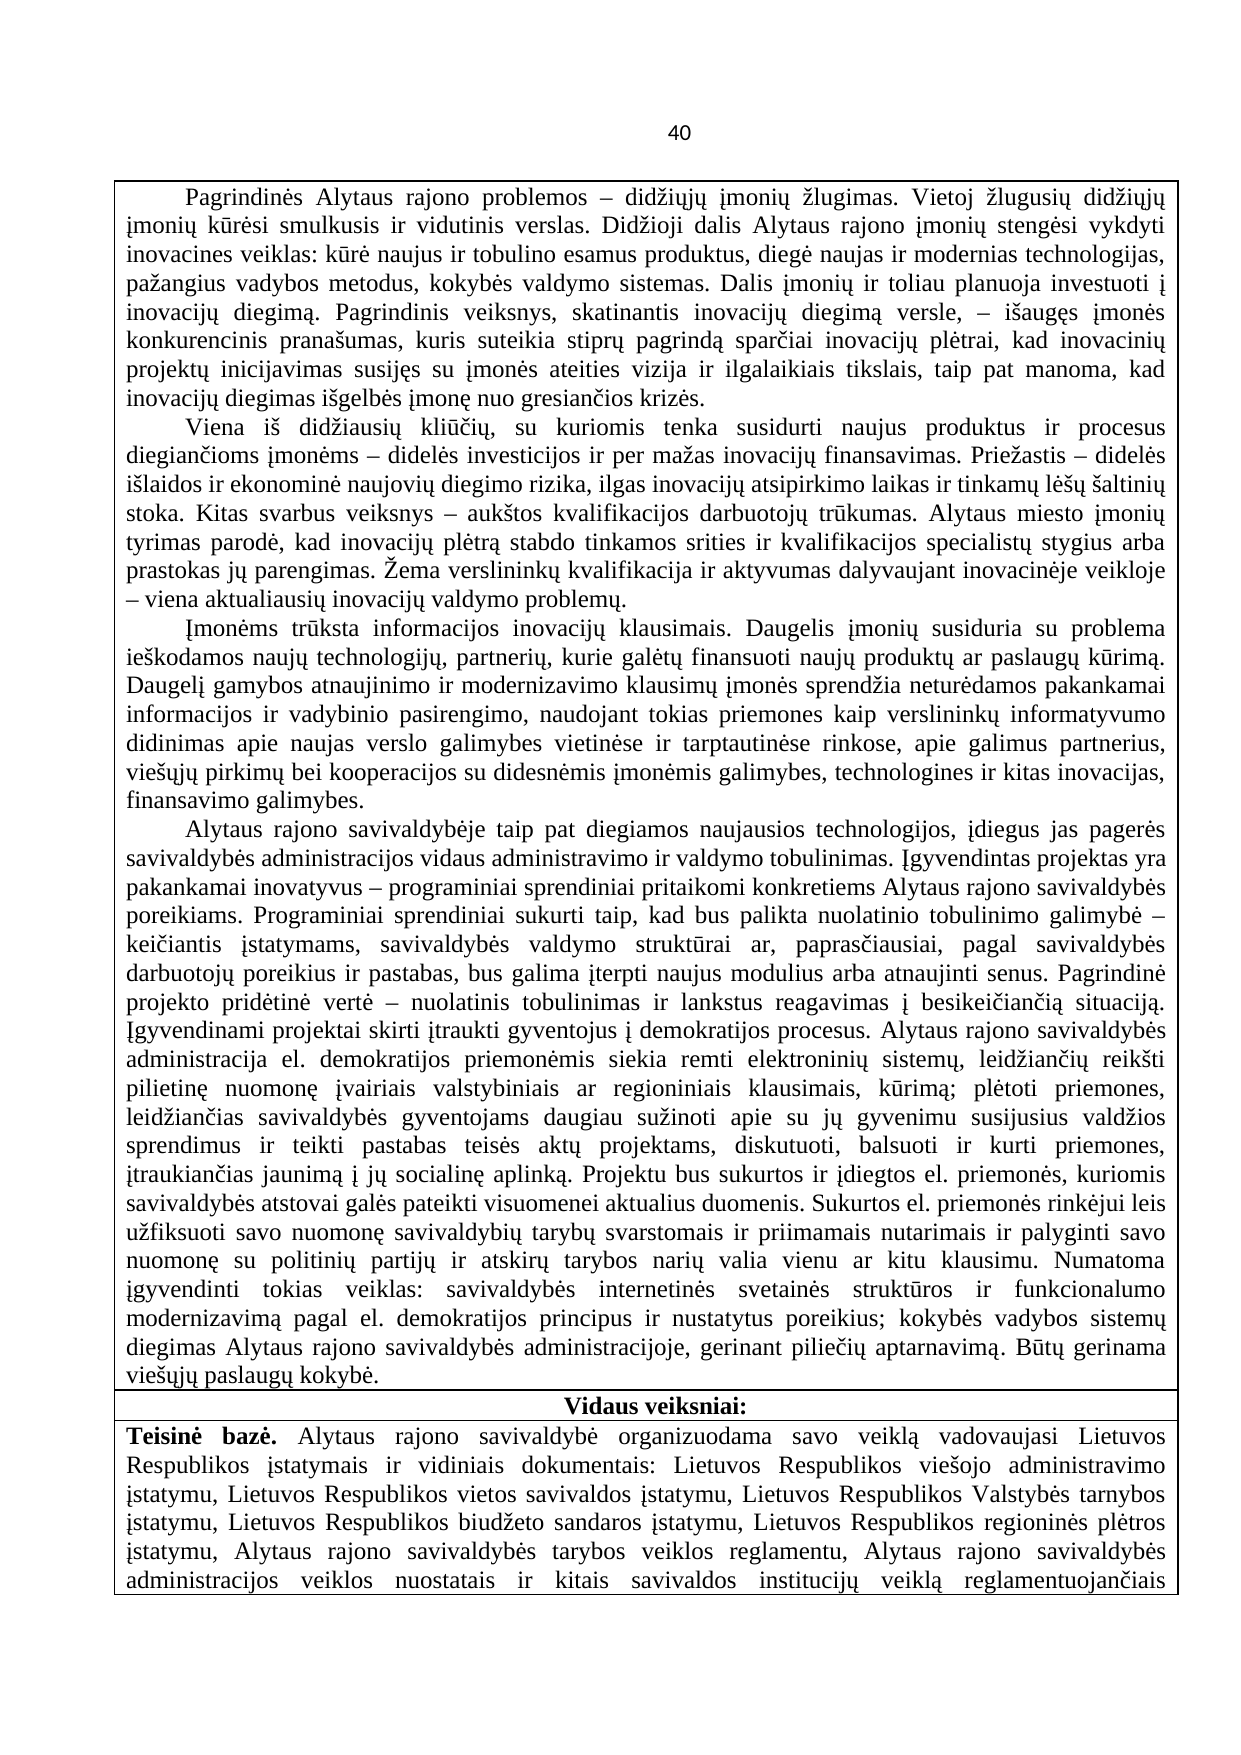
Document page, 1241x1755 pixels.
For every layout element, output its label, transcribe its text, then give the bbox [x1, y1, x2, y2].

table_cell [1179, 1389, 1183, 1419]
table_cell Vidaus veiksniai: [115, 1391, 1177, 1419]
table_cell Teisinė bazė. Alytaus rajono savivaldybė organizuodama savo veiklą vadovaujasi Lietuvos Respublikos įstatymais ir vidiniais dokumentais: Lietuvos Respublikos viešojo administravimo įstatymu, Lietuvos Respublikos vietos savivaldos įstatymu, Lietuvos Respublikos Valstybės tarnybos įstatymu, Lietuvos Respublikos biudžeto sandaros įstatymu, Lietuvos Respublikos regioninės plėtros įstatymu, Alytaus rajono savivaldybės tarybos veiklos reglamentu, Alytaus rajono savivaldybės administracijos veiklos nuostatais ir kitais savivaldos institucijų veiklą reglamentuojančiais [115, 1421, 1177, 1594]
table_cell [1179, 1420, 1183, 1594]
table_cell [1179, 180, 1183, 1389]
table_cell 7 pav. Registruotų bedarbių ir darbingo amžiaus gyventojų santykis 2011–2019 metais, proc. Šaltinis: Lietuvos statistikos departamentas, 2021 Nedarbo lygis – tai bedarbių ir darbingo amžiaus gyventojų santykis. Alytaus rajone 2019 metais nedarbas sudarė 9,6 procento, kai šalies vidurkis – 8,4 procento. 2021 m. sausio 1 d. šalyje buvo 277,1 tūkst. darbo neturinčių asmenų (16,1 proc. visų šalies darbingo amžiaus gyventojų). 2020 m. gruodį Užimtumo tarnybos informacinėje sistemoje registruota 22,5 tūkst. darbo pasiūlymų. Į Užimtumo tarnybos klientų aptarnavimo skyrius per gruodžio mėnesį kreipėsi 22 tūkst. darbo neturinčių asmenų. Užimtumas suteiktas 25,7 tūkst. asmenų. Alytaus rajono savivaldybė yra žiedinė savivaldybė, o situaciją jos darbo rinkoje stipriai įtakoja tendencijos Alytaus miesto ūkyje ir darbo rinkoje. Bankrutavus stambiosioms Alytaus miesto pramonės įmonėms, kur dirbo nemaža dalis rajono gyventojų, jie neteko darbo. Pastaruosius keletą metų situacija Alytaus regiono darbo rinkoje, o ypač Alytaus rajone gerėja. Nedarbas Alytaus rajone mažėja didesniais tempais nei regione ir šalyje. Situacija gerėja ir dėka glaudesnio darbo biržos ir savivaldybės bendradarbiavimo, integruojant socialinės paramos gavėjus į darbo rinką. Socialinės paramos gavėjų skaičius pastaraisiais metais stipriai sumažėjo, o tai didina rajono gyventojų motyvaciją aktyviau ieškoti darbo. Tarp 15-64 metų amžiaus Alytaus rajono savivaldybės gyventojų, užimtumo lygis ženkliai didėja. 2016 m. užimtumo lygis siekė 55,9 proc. (iš jų užimtumo lygis vyrų tarpe buvo 57,9 proc., o moterų tarpe – 53,1 proc.). 2017 m. bendras užimtumo lygis rajone buvo 60,2 proc., tai reiškia, kad padidėjo 4,3 proc. Vyrų tarpe užimtumo lygis padidėjo 3,2 proc. (iki 61,1 proc.), o moterų tarpe užimtumo lygis padidėjo 5,5 proc., iki 58,6 proc. 2018 m. užimtumo lygis padidėjo 2,6 proc., lyginant su 2017 m. ir pasiekė 62,8 proc. lygį. 2019 m. užimtumo lygis, lyginant jį su 2018 m. nepakito, o 2020 m. III ketvirtį sumažėjo 1,3 proc. ir sudarė 61,5 proc.lygį. Alytaus rajono darbdaviai noriai naudojasi darbo biržos programomis. Kasmet į aktyvias darbo rinkos priemones nukreipiama apie 700 rajono gyventojų. Per 2019 m. Alytaus r. įdarbinta asmenų - 1363 , tuo tarpu per 2020 m. įdarbinta – 1618 asmenys (18,71 proc. daugiau nei 2019 m.). Pažymėtina kad Alytaus regiono bedarbius neskatina įsidarbinti žemesnis nei vidutinis šalyje darbo užmokestis. Rajono gyventojų galimybes įsidarbinti riboja ir nuvykimo į darbą iš kaimiškų vietovių problema. Įtakos nedarbo mastui turi spartus gyventojų senėjimas ir mažėjantis darbingo amžiaus asmenų skaičius. Užimtumo tarnyboje 2020 m. registruota 519 jaunų iki 29 m. amžiaus, o vyresnių nei 50 metų - 1293 (46 proc.) bedarbių. Alytaus rajono savivaldybė 2 lentelė. Užimtumo tarnybos statistinė informacija Alytaus rajono savivaldybėje Šaltinis : Lietuvos užimtumo tarnyba https://uzt.lt/darbo-rinka/darbo-rinkos-rodikliai/, 2021 Darbo užmokestis apskrityje ir savivaldybėje Analizuojant vidutinį darbo užmokestį, neatskaičius mokesčių ir vertinant kartu su individualių įmonių mokamu darbo užmokesčiu, galima teigti, kad 2015-2019 m. laikotarpiu vidutinis darbo užmokestis Alytaus r. sav. ir šalies mastu, didėjo (žr. 8 pav.). 2019 m. atotrūkis tarp šalies ir rajono vidutinio darbo užmokesčio buvo 192,6 Eur, neatskaičius mokesčių. Lyginant su 2018 m. atotrūkis žiankliai pasikeitė į gera. Per 2018-2019 m. laikotarpį vidutinis darbo užmokestis Alytaus r. sav. padidėjo 344,9 Eur. Šalies mastu vidutinis darbo užmokestis 2018-2019 m. laikotarpiu padidėjo 372,3 Eur, vadinasi, darbo užmokestis, neatskaičius mokesčių, šalies mastu ir savivaldybėje didėjo ta pačia tendencija. 8 pav. Vidutinis darbo užmokestis Alytaus r. sav. (mėnesinis, bruto), Eur, lyginant šalies mastu ir išskiriant Alytaus r. sav. pagal lytį Šaltinis: Lietuvos statistikos departamentas, 2021 Lyginant vidutinį bruto darbo užmokestį Alytaus r. sav. pagal lytį 2015-2019 m. laikotarpiu, galima teigti, kad skirtumas tarp vidutinio darbo užmokesčio yra vyrų naudai. Didžiausias atotrūkis tarp vyrų ir moterų atlyginimo buvo 2017 m., jis siekė net 61 Eur – vyrų vidutinis atlyginimas siekė 704,3 Eur, o moterų – 643,5 Eur. 2018 m. skirtumas tarp vidutinių atlyginimų sumažejo dvigubai, iki 29,9 Eur ir siekė vyrų atlyginimas – 774 Eur, o moterų – 744,1 Eur. Taip pat, galima pastebėti, kad 2018 m. lyginant su 2017 m., moterų vidutinis atlyginimas padidėjo net 100,6 Eur. O pats didžiausias pasiekimas ir atotrūkio ne tik sumažėjimas, bet ir susilyginimas įvyko per 2019 m. 2019 m. skirtumas tarp vidutinių atlyginimų išnyko ir siekė vyrų atlyginimas – 1100,9 Eur, o moterų – 1106,7 Eur. Analizuojant vidutinį darbo užmokestį Alytaus apskrities savivaldybėse 2011-2019 metų laikotarpiu galima teigti, kad didžiausias vidutinis darbo užmokestis, per visą analizuojamą laikotarpį, yra Alytaus miesto savivaldybėje, kur 2019 m. siekė 1131 Eur (žr. 9 pav.). 2019 m. Alytaus rajono savivaldybėje vidutinis darbo užmokestis, lyginant su Alytaus miesto savivaldybe, buvo mažesnis 27 Eur ir siekė 1104 Eur. Trečias pagal dydį Alytaus apskrityje darbo užmokestis, neatskaičius mokesčių, buvo Druskininkų sav., kur 2019 m. siekė 1044 Eur. Už Alytaus r. sav. darbo užmokestis mažesnis 60 Eur. Ketvirtasis pagal didumą darbo užmokestis 2019 m. buvo Lazdijų r. sav., kur siekė 964 Eur ir nuo Alytaus r. sav. atsiliko 140 Eur. Mažiausias darbo užmokestis, neatskaičius mokesčių, Alytaus apskrityje 2019 m. buvo Varėnos r. sav., kur siekė 958 Eur, ir nuo Alytaus r. sav. atsiliko 146 Eur. 9 pav. Vidutinis mėnesinis bruto darbo užmokestis Alytaus regiono savivaldybėse, Eur Šaltinis: Lietuvos statistikos departamentas, 2021 Nepaisant spartaus darbo užmokesčio augimo, jis išlieka 3–4 kartus mažesnis nei vidutiniškai ES. Tai lemia žemas darbo našumas, vienos mažiausių ES vienetinės darbo sąnaudos, žemas kainų lygis. Socialinė apsauga Siekiant sudaryti sąlygas asmeniui (šeimai) ugdyti ir stiprinti gebėjimus ir galimybes savarankiškai spręsti savo socialines problemas, palaikyti socialinius ryšius su visuomene, taip pat padėti įveikti socialinę atskirtį, savivaldybė vykdo valstybines (valstybės perduotas savivaldybėms) ir savarankiškąsias savivaldybės socialinės paramos funkcijas: skiriant ir mokant įvairias socialines išmokas bei organizuojant socialinių paslaugų teikimą. 2020 m. socialinei paramai skirta 9,9 mln. Eur. Socialinės išmokos. 2020 metais išmokėta 8,4 mln. Eur įvairių socialinių išmokų 5016 asmenų. Daugiausia lėšų skirta išmokoms vaikams (5,1 mln. Eur) ir tikslinių kompensacijų išmokų gavėjams (2,1 mln. Eur). Vienkartinė piniginė parama. 2020 metais iš savivaldybės biudžeto lėšų 165,1 tūkst. Eur skirta šeimoms, dėl įvairių priežasčių (gaisro, stichinės nelaimės, ligos ir pan.) patekusioms į sunkią materialinę padėtį. Piniginė parama, atsižvelgiant į savivaldybės ir seniūnijų Piniginės socialinės paramos teikimo komisijų siūlymus, suteikta 1063 šeimoms (asmenims). Buvo remiami ir gerai besimokantys rajono studentai bei mokiniai. 2020 m. paramą gavo 18 aukštosiose bei profesinėse mokyklose besimokantys jaunuoliai. Iš viso studentams ir mokiniams išmokėta 6,8 tūkst. Eur. Socialinės paslaugos. 2020 m. socialinės paslaugos suteiktos 4493 asmenims, išlaidos siekė 1,5 mln. Eur. Daugiausia lėšų (897,4 tūkst. Eur) panaudota senyvo amžiaus asmenų ir neįgaliųjų socialinei globai stacionariose socialinės globos įstaigose, t. y. Miroslavo globos namuose, Pivašiūnų globos namuose, Rumbonių parapijos grupinio gyvenimo namuose, kitų savivaldybių ar valstybės globos namuose, finansuoti. Šiose įstaigose 2020 m. gyveno ir gavo socialinės globos paslaugas 124 asmenys. 83 senyvo amžiaus asmenims bei neįgaliesiems buvo teikiamos socialinės priežiūros paslaugos ir integrali pagalba (dienos socialinė globa ir slauga) jų namuose. Išlaidos pagalbai į namus ir integraliai pagalbai 185,9 tūkst. Eur. 3 lentelė . Duomenys apie suteiktas socialines paslaugas 2020 metais 18 rajono žmonių su negalia pasinaudojo specialaus transporto paslaugomis. Jie buvo vežami į gydymo, reabilitacijos įstaigas, kultūros, sporto renginius. Alytaus rajone vykdoma Būsto pritaikymo žmonėms su negalia programa. 2020 m. būstai pritaikyti 6 neįgaliems rajono gyventojams. Šiam tikslui skirta 25,5 tūkst. Eur (15,6 tūkst. Eur iš valstybės biudžeto, 9,9 tūkst. Eur iš savivaldybės biudžetų lėšų). Neįgalieji, turintys specialiųjų poreikių, buvo aprūpinti techninės pagalbos priemonėmis. 2020 m. tokia pagalba buvo suteikta 27 asmenims. Šeimoms, patyrusioms socialinę riziką, teikiamos socialinės priežiūros paslaugos. 2020 m. socialinės paslaugos suteiktos 120 šeimų. Įgyvendindama Europos pagalbos labiausiai skurstantiems asmenims fondo nuostatas, savivaldybės administracija organizavo maisto produktų ir higienos prekių išdalijimą labiausiai nepasiturintiems asmenims. Paramą maisto produktais ir higienos prekėmis gavo 2870 rajono gyventojų. Savivaldybės administracija vykdo socialinės reabilitacijos paslaugų neįgaliesiems bendruomenėje projektų (toliau – projektai) administravimo funkciją. 2020 metais savivaldybės administracija organizavo projektų vertinimą bei atranką, skyrė lėšų ir finansavo projektus, kontroliavo projektų įgyvendinimą. Finansuoti 3 projektai, projektams įgyvendinti skirta 56,4 tūkst. Eur (48,1 tūkst. Eur valstybės biudžeto lėšos, 8,3 tūkst. Eur savivaldybės biudžeto lėšos). 2020 m. Alytaus rajono savivaldybės biudžeto lėšomis organizuotos asmeninės higienos ir priežiūros (dušo, skalbimo) paslaugos. Šias paslaugas rajono gyventojams teikė 13 vietos bendruomenių, paslaugomis pasinaudojo 803 asmenys, neturintys galimybių savo namuose naudotis dušu ir (ar) skalbykle. Šiam tikslui panaudota 24,0 tūkst. Eur savivaldybės biudžeto lėšų (žr. 3 lentelė). Sveikatos apsauga Siekiant užtikrinti kokybišką Alytaus rajono savivaldybės gyventojų asmens ir visuomenės sveikatos priežiūrą, sveikatos politikos įgyvendinimas vykdomas savivaldybės lygiu. Siekiama efektyviai formuoti sveikatos priežiūros sistemą, gerinant sveikatos priežiūros paslaugų praeinamumą, kokybę ir pacientų saugą, tikslingai paskirstant lėšas asmens ir visuomenės sveikatos priežiūrai, siekiant mažinti sveikatos netolygumus rajone. Pagrindiniai tikslai – gyventojų sveikatos stiprinimas, mirtingumo mažinimas, gyvenimo kokybės gerinimas ir sveikatos santykių teisumas. Visi gyventojai turi teisę siekti kuo aukštesnio savo sveikatos lygio, tiesiogiai įtakojančio ne tik individo, bet ir artimos aplinkos ir net valstybės gerbuvį. Be galo svarbu mažinti išvengiamo mirtingumo (mirtingumą, nulemtą ligų ar būklių, kurių galima išvengti) mąstus, taikant žinomas ir efektyvias prevencines, diagnostikos ir / ar gydymo priemones, kurios kasmet tobulėja. Visuomenės sveikatos stebėsenos duomenys leidžia stebėti, kokia esama gyventojų sveikatos ir sveikatą lemiančių veiksnių situacija savivaldybėje, įvertinant ją, Lietuvos sveikatos programos tikslų ir uždavinių įgyvendinimo kontekste, ir kokių intervencijų / priemonių reikia imtis, siekiant stiprinti savivaldybės gyventojų sveikatą ir mažinti sveikatos netolygumus. Pagrindinių rodiklių sąrašo analizė ir interpretavimas („Šviesoforo“ kūrimas) kasmet atliekamas lyginant praėjusių metų Alytaus rajono savivaldybės gyventojų sveikatos stebėsenos rodiklius su Lietuvos vidurkiu (žr. 10 pav.). 10 pav. Standartizuotų Alytaus miesto mirtingumo rodiklių (100 000 gyv.) palyginimas su Lietuvos vidurkiu 2018–2019 m. Šaltinis: Higienos instituto Sveikatos informacijos centras Vidutinė tikėtina gyvenimo trukmė – tai pagrindinis gyventojų sveikatos rodiklis, parodantis bendrą rizikos veiksnių poveikį, ligų paplitimą, intervencijų bei gydymo veiksmingumą. Alytaus miesto gyventojų vidutinė gyvenimo trukmė 2019 m. (77,9 metai) buvo didesnė už Lietuvos vidurkį (76,5 metai). Alytaus miesto gyventojų vidutinė tikėtina gyvenimo trukmė nuo 2016 m. iki 2018 m. didėjo (2016 m. – 75,5 metai; 2017 m. – 77,7 metai; 2018 m. – 78,5 metai), o nuo 2018 m. iki 2019 m. sumažėjo 0,6 metų (77,9 metai). Gyvenimo trukmei ilgėjant, daugėja ir vyresnio amžiaus žmonių. Pagal Higienos instituto Sveikatos informacijos centro duomenis nuo 2016 m. Alytaus mieste 65 metų ir vyresnių gyventojų padaugėjo 2,65 proc. ir 2019 metais siekė 21,87 proc. visų miesto gyventojų. Tačiau mažėja jaunesnio amžiaus gyventojų, Alytuje 2019 m. vaikai (0–17 metų) sudarė 15,64 proc., 18–44 m. asmenys – 30,68 proc., 45–64 m. amžiaus gyventojai – 31,81 proc. Alytaus miesto populiacijos (1 pav.) Alytaus mieste 2019 m. gimė 440 kūdikių, Lietuvoje – 27 393 kūdikiai, lyginant 2018 m. duomenis, gimė 28 kūdikiais daugiau. 2019 m. gimstamumo rodiklis 1000-iui gyventojų buvo 8,77 (Lietuvoje – 9,8). 2019 m. vaikų iki 1 m. amžiaus mirtingumo rodiklis 1 000 gyvų gimusių buvo 0, kai 2018 m. – 2,49. Lietuvoje 2019 m. mirė 38 281 žmogus, t. y. 1 293 asmenimis mažiau negu 2018 metais. Alytaus mieste 2019 m. mirė 637 gyventojai (333 vyrai ir 304 moterys). 2018 m. duomenimis, mirė 624 gyventojai (301 vyras ir 323 moterys). Mirtingumo statistika rodo bendrą gyventojų sveikatos būklę, sveikatos priežiūros veiksmingumą ir kokybę, sveikatos netolygumus bei sveikatos priežiūros prieinamumą. Todėl pateikiame 2018–2019 m. standartizuotų mirtingumo rodiklių pagal pagrindines mirties priežastis – Alytaus miesto ir Lietuvos palyginimą (pagal apskaičiuotą Alytaus miesto ir Lietuvos vidurkio santykį, „šviesoforo“ principas). Alytaus miesto savivaldybės gydymo įstaigose dirbančių gydytojų skaičius 2019 m. pateko į raudonąją zoną, kuriai priskiriamas tikslas plėtoti sveikatos infrastruktūrą ir gerinti sveikatos priežiūros paslaugų kokybę, saugą, prieinamumą ir į pacientą orientuotą sveikatos priežiūrą. Gydytojų skaičius – vienas iš rodiklių, apibūdinančių asmens sveikatos paslaugų prieinamumą ir jų pasiskirstymą visoje šalyje. Alytaus miesto savivaldybėje 2019 m. šeimos medicinos paslaugas teikiančių gydytojų skaičius buvo 4,6/10 000 gyv., lyginant su Lietuvos (7,2/10 000 gyv.) ir Alytaus apskrities (5,9/10 000 gyv.) vidurkiais buvo mažesnis (11 pav.). 2019 m. Alytaus mieste šeimos medicinos paslaugas teikiančių gydytojų skaičius nežymiai padidėjo lyginant su 2018 m. – 4,3/10 000 gyv. 11 pav. Šeimos medicinos paslaugas teikiančių gydytojų skaičius 10 000 gyv. Alytaus mieste ir Lietuvoje 2019 m. (Šaltinis: Higienos instituto Sveikatos informacijos centras) ARS asmens sveikatos priežiūros funkcijas vykdo dvi viešosios įstaigos ir viena privataus kapitalo įmonė: ARS Pirminės sveikatos priežiūros centras (ARS PSPC), ARS Greitosios medicinos pagalbos stotis ir UAB „Disolis“. Visuomenės sveikatos priežiūros funkcijas vykdo viena biudžetinė įstaiga – ARS Visuomenės sveikatos biuras. Remiantis ARSA informacija, ARS PSPC ambulatorines paslaugas teikia 5 ambulatorijose (Daugų, Butrimonių, Krokialaukio, Simno, Miroslavo) ir 2 BPG kabinetuose (Makniūnų ir Pivašiūnų). ARS PSPC priklausančioje Daugų slaugos ir palaikomojo gydymo ligoninėje teikiamos stacionaro paslaugos. Šeimos klinika „Disolis“ įsikūrusi Dauguose ir teikia ambulatorines asmens sveikatos priežiūros gydymo paslaugas. 2019 metų Alytaus rajono savivaldybės pirminės sveikatos priežiūros centras tęsė vykdyti projektą „Integrali pagalba į namus Alytaus rajone“, kurio tikslas teikti integralios pagalbos, t. y. slaugos ir socialinių paslaugų visumos paslaugas namuose. Teikiant šias paslaugas asmeniui tenkinami slaugos ir socialinių paslaugų poreikiai, teikiama nuolatinė kompleksinė specialistų pagalba ir priežiūra. Integrali pagalba teikiama komandos principu, kurią sudaro: socialinis darbuotojas ir jo padėjėjai, slaugytojas ir jo padėjėjai, masažistas, kineziterapeutas, ergoterapeutas. Kokybiškos visuomenės sveikatos priežiūros paslaugos visų amžiaus grupių rajono gyventojams, kaip ir ankstesniais metais, teikiamos per Alytaus rajono savivaldybės visuomenės sveikatos biurą, kuris įgyvendina savivaldybės savarankiškas ir valstybines visuomenės sveikatos priežiūros funkcijas pagal šalyje ir savivaldybėje nustatytus ir patvirtintus visuomenės sveikatos priežiūros prioritetus, tikslus ir uždavinius. Papildoma (ne asmens sveikatos priežiūros įstaigoje) psichologinė pagalba Alytaus rajono gyventojams Alytaus rajono savivaldybės visuomenės sveikatos biure yra teikiama nuo 2017 m. vasario mėnesio (žr. 12 pav.). Treti metai, kai rajono gyventojai, minimaliomis laiko bei lėšų sąnaudomis, gali gauti profesionalią pagalbą - specialistas vyksta į seniūnijas, mokyklas, globos namus. Pagalba žmonėms tapo lengviau prieinama. Pageidaujantys gauti profesionalią pagalbą, gali registruotis konsultacijai per seniūnijų socialinius darbuotojus, el. paštu, tiesiogiai skambinti specialistui telefonu ar kalbėtis per Skype. 12 pav. Psichologo konsultacijų dinamika Kitos sveikatos priežiūros programos ir paslaugos Visuomenės sveikatos rėmimo specialioji programa. Viena iš savivaldybės savarankiškųjų funkcijų – savivaldybės visuomenės sveikatos specialiosios rėmimo programos rengimas ir įgyvendinimas. 2019 metais siekiant tikslingai, kryptingai organizuoti ir užtikrinti visuomenės sveikatos specialiosios rėmimo programos vykdymą, pagal šią programą, sutarties pagrindu, tarp projekto vykdytojų ir savivaldybės administracijos direktoriaus, buvo finansuota 13 projektų. Projektai įvairiapusiai, apimantys visas gyventojų grupes, įvairūs pagal veiklas ir vykdymo būdus, atitinka vertinimo kriterijus ir savivaldybės prioritetines sveikatos kryptis: vaikų ir jaunimo sveikata, lėtinių neinfekcinių ligų ir traumų prevencija, sveikos mitybos ugdymas, fizinio aktyvumo skatinimas, psichinės sveikatos gerinimas. Visi projektų vykdytojai projektams skirtas lėšas įsisavino, užsibrėžtus vertinimo kriterijus įvykdė sėkmingai. Dantų protezavimo paslaugos teikimas. Gyventojams nemokama dantų protezavimo paslauga kompensuojama teisės aktais nustatyta tvarka iš privalomojo sveikatos draudimo fondo. Siekiant sumažinti gyventojų, laukiančių dantų protezavimo paslaugų eilę 2019 metais buvo skiriami papildomi asignavimai dantų protezavimo paslaugoms suteikti. Protezavimo paslauga pasinaudojo 62 Alytaus rajono savivaldybės gyventojai. Priklausomybių mažinimo programa. Dažna socialinių problemų priežastis – gyventojų priklausomybės. Atsižvelgiant į tai, ARS 7 m. yra įgyvendinama socialinę riziką patiriantiems asmenims orientuota priklausomybių mažinimo programa, kurios pagrindinis tikslas – padidinti ARS gyventojų galimybes gydytis nuo priklausomybės ligų (žr. 13 pav.). Programa įgyvendinama bendradarbiaujant medikams, socialiniams darbuotojams, bendruomenių nariams, programos dalyviams bei jų šeimos nariams; siejant su šia programa, kelioms dešimtims programos dalyvių pavyko pasiekti teigiamų pokyčių jų gyvenime (aktyvumas darbo rinkoje, pagerintos buities sąlygos, nekeliami vaikų priežiūros apribojimo klausimai ir pan.). Kasmet programa pasinaudoja apie 40-50 asmenų. Visiems programos dalyviams buvo suteiktos paslaugos dėl priklausomybės alkoholiui. Bendromis medikų, socialinių darbuotojų, bendruomenių narių ir programos dalyvių bei jų šeimų narių pastangomis per penkerius programos vykdymo metus daugiau nei trisdešimčiai programos dalyvių pavyko pasiekti teigiamų pokyčių jų gyvenime: įsidarbinta arba neprarastas darbas, pagerintos buities sąlygos, nekeliami vaikų priežiūros apribojimo klausimai ir pan. Visų metų atkryčių dinamika – iki 40 proc. 13 pav. Priklausomybių mažinimo programos dalyvių pasiskirstymas pagal lytį ir šeimyninę padėtį Užtikrinant kokybiškas ir gyventojams prieinamas sveikatos priežiūros paslaugas savivaldybėje taip pat buvo vykdomos triukšmo prevencijos priemonės, maudyklų stebėsena, koordinuojamas tarpinstitucinis bendradarbiavimas, aktyviai dalyvaujama skleidžiant tikslinę informaciją savivaldybės gyventojams tiek asmens, tiek ir visuomenės sveikatos apsaugos srityse. Kultūra Siekiama gerinti gyventojų informacinį, kultūrinį aptarnavimą, išsaugoti ir plačiau panaudoti regiono kultūrinį savitumą, užtikrinant kultūros įstaigų veiklą, ugdyti visuomenės kultūrinį, pilietinį bei visuomeninį aktyvumą, tradicinės religinės bendruomenės skatinimas, formuoti ir įgyvendinti savivaldybės kultūros politiką bei atlikti visus veiksmus, susijusius su savivaldybės teigiamo įvaizdžio formavimu. Kultūros projektų finansavimui skirta 70500 Eur (svarbiausiems bei tradiciniams rajono renginiams, valstybinėms kalendorinėms datoms pažymėti, meno mėgėjų kolektyvams skatinti, leidybai). Įgarsinti 91 rajono renginys. Naudota savivaldybės mobili garso ir šviesos technika, mobili scena – 21 renginyje. Kuruota koordinuota Alytaus rajono savivaldybės kultūros centro veikla, rajoninės šventės, renginiai. Parodos, tautodailininkų. Amatininkų parodos – mugės. Alytaus rajono savivaldybės kultūros centro veikla 2020 m. Alytaus rajono savivaldybės kultūros centro specialiosios lėšos 2020 m. Alytaus rajone suorganizuoti ir įgyvendinti Alytaus rajoną reprezentuojantys didieji renginiai: Lietuvos valstybės atkūrimo dienos minėjimo koncertas „Lietuva, tai aš čia gyvenu" Dauguose, Lietuvos mažosios kultūros sostinės atidarymas - „Simno kermošius" Simne, Liaudiškos muzikos kapelų šventė „Ant Nemuno kranto" Punioje, Joninės Dauguose, Simne, Nemunaityje, Butrimonyse, Pivašiūnuose, Valstybės ( Lietuvos karaliaus Mindaugo karūnavimo) dienos iškilmė Dauguose, Oninių (šviežios duonelės) šventė Punioje, Pramogų vakaras „Žolinė Pivašiūnuose" , Simno miesto - 2020 m. Lietuvos mažosios sostinės šventė. Simno Švč. Marijos ėmimo į dangų bažnyčios 500 metų jubiliejus, Miroslavo seniūnijos šventė „Širdim tave apkabinsiu", Kalėdinių eglučių įžiebimo šventės Alytaus rajono seniūnijose. Technologiniai veiksniai Į gamybą orientuotos inovacinės veiklos efektyvumą labiausiai lemia technologiniai pasikeitimai, kurie nuolat vyksta išorinėje aplinkoje. Neįvertinus minėto veiksnio, inovacinės veiklos rezultatas gali tapti nekonkurentiškas. Pabrėžtina ir tai, kad itin daug reikšmės inovacinei veiklai turi intelektinis potencialas – informacija. Plinta daugybė esamų ir vis naujai atsirandančių kanalų, padeda laiku ir deramai įvertinti technologinius veiksnius (naujos technologijos, medžiagos, technika). Nesugebėti laiku reaguoti į nuolat vykstančius pasikeitimus inovacinei veiklai gali būti pražūtinga. Ilgalaikėje perspektyvoje svarbiausias ir patikimiausias Lietuvos ekonomikos augimo šaltinis yra žinios, technologijos ir žmonių ištekliai. Tokią išvadą lemia dvi priežastys. Pirma, Lietuvos vietinė rinka yra labai maža, o jos tradicinių produktų eksporto rinkos taip pat yra ribotos arba jose yra stipri konkurencija. Dėl šios priežasties, eksporto nevykdančios įmonės, šiuo, globalinės krizės laikotarpiu susidūrė su itin didelėmis problemomis ir dauguma jų priverstos bankrutuoti arba reorganizuoti savo veiklą. Antra, Lietuvoje jau senokai pasibaigė periodas, kai verslo įmonės galėjo palyginti nesunkiai, gaminant standartinius produktus, be didesnių pastangų ar taikant gana elementarius verslo organizavimo metodus gauti pelną. Šiuo sunkiu periodu, kai ekonomikos nuosmukis pasiekė apogėjų, siekiant sėkmingai plėtoti ir vystyti verslą, jau reikia išsiugdyti tokias kokybes, kurios siejasi su sėkmingos konkurencijos veiksniais. Norint įsitvirtinti naujose rinkose, Lietuvai reikia naujų technologijų ir inovacijų. Pagrindinės Alytaus rajono problemos – didžiųjų įmonių žlugimas. Vietoj žlugusių didžiųjų įmonių kūrėsi smulkusis ir vidutinis verslas. Didžioji dalis Alytaus rajono įmonių stengėsi vykdyti inovacines veiklas: kūrė naujus ir tobulino esamus produktus, diegė naujas ir modernias technologijas, pažangius vadybos metodus, kokybės valdymo sistemas. Dalis įmonių ir toliau planuoja investuoti į inovacijų diegimą. Pagrindinis veiksnys, skatinantis inovacijų diegimą versle, – išaugęs įmonės konkurencinis pranašumas, kuris suteikia stiprų pagrindą sparčiai inovacijų plėtrai, kad inovacinių projektų inicijavimas susijęs su įmonės ateities vizija ir ilgalaikiais tikslais, taip pat manoma, kad inovacijų diegimas išgelbės įmonę nuo gresiančios krizės. Viena iš didžiausių kliūčių, su kuriomis tenka susidurti naujus produktus ir procesus diegiančioms įmonėms – didelės investicijos ir per mažas inovacijų finansavimas. Priežastis – didelės išlaidos ir ekonominė naujovių diegimo rizika, ilgas inovacijų atsipirkimo laikas ir tinkamų lėšų šaltinių stoka. Kitas svarbus veiksnys – aukštos kvalifikacijos darbuotojų trūkumas. Alytaus miesto įmonių tyrimas parodė, kad inovacijų plėtrą stabdo tinkamos srities ir kvalifikacijos specialistų stygius arba prastokas jų parengimas. Žema verslininkų kvalifikacija ir aktyvumas dalyvaujant inovacinėje veikloje – viena aktualiausių inovacijų valdymo problemų. Įmonėms trūksta informacijos inovacijų klausimais. Daugelis įmonių susiduria su problema ieškodamos naujų technologijų, partnerių, kurie galėtų finansuoti naujų produktų ar paslaugų kūrimą. Daugelį gamybos atnaujinimo ir modernizavimo klausimų įmonės sprendžia neturėdamos pakankamai informacijos ir vadybinio pasirengimo, naudojant tokias priemones kaip verslininkų informatyvumo didinimas apie naujas verslo galimybes vietinėse ir tarptautinėse rinkose, apie galimus partnerius, viešųjų pirkimų bei kooperacijos su didesnėmis įmonėmis galimybes, technologines ir kitas inovacijas, finansavimo galimybes. Alytaus rajono savivaldybėje taip pat diegiamos naujausios technologijos, įdiegus jas pagerės savivaldybės administracijos vidaus administravimo ir valdymo tobulinimas. Įgyvendintas projektas yra pakankamai inovatyvus – programiniai sprendiniai pritaikomi konkretiems Alytaus rajono savivaldybės poreikiams. Programiniai sprendiniai sukurti taip, kad bus palikta nuolatinio tobulinimo galimybė – keičiantis įstatymams, savivaldybės valdymo struktūrai ar, paprasčiausiai, pagal savivaldybės darbuotojų poreikius ir pastabas, bus galima įterpti naujus modulius arba atnaujinti senus. Pagrindinė projekto pridėtinė vertė – nuolatinis tobulinimas ir lankstus reagavimas į besikeičiančią situaciją. Įgyvendinami projektai skirti įtraukti gyventojus į demokratijos procesus. Alytaus rajono savivaldybės administracija el. demokratijos priemonėmis siekia remti elektroninių sistemų, leidžiančių reikšti pilietinę nuomonę įvairiais valstybiniais ar regioniniais klausimais, kūrimą; plėtoti priemones, leidžiančias savivaldybės gyventojams daugiau sužinoti apie su jų gyvenimu susijusius valdžios sprendimus ir teikti pastabas teisės aktų projektams, diskutuoti, balsuoti ir kurti priemones, įtraukiančias jaunimą į jų socialinę aplinką. Projektu bus sukurtos ir įdiegtos el. priemonės, kuriomis savivaldybės atstovai galės pateikti visuomenei aktualius duomenis. Sukurtos el. priemonės rinkėjui leis užfiksuoti savo nuomonę savivaldybių tarybų svarstomais ir priimamais nutarimais ir palyginti savo nuomonę su politinių partijų ir atskirų tarybos narių valia vienu ar kitu klausimu. Numatoma įgyvendinti tokias veiklas: savivaldybės internetinės svetainės struktūros ir funkcionalumo modernizavimą pagal el. demokratijos principus ir nustatytus poreikius; kokybės vadybos sistemų diegimas Alytaus rajono savivaldybės administracijoje, gerinant piliečių aptarnavimą. Būtų gerinama viešųjų paslaugų kokybė. [115, 182, 1177, 1389]
